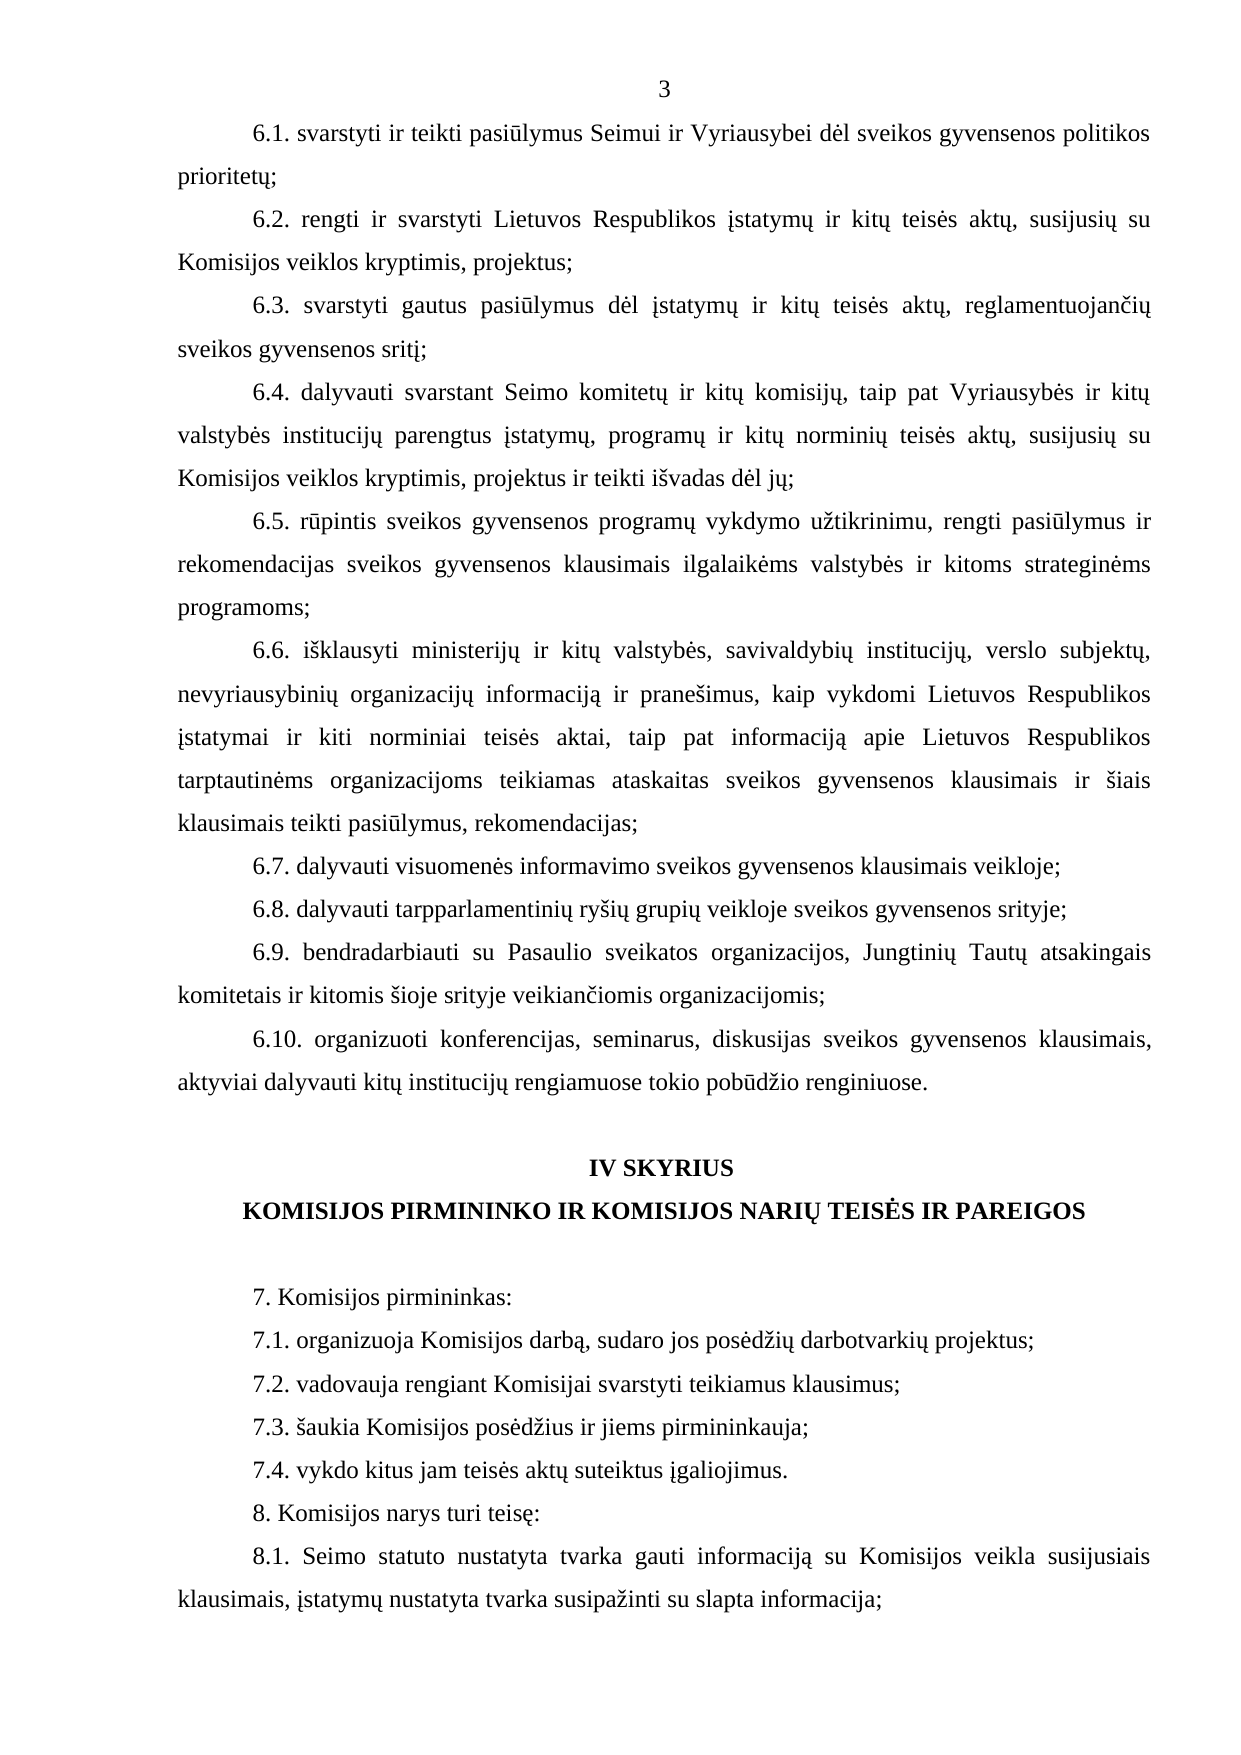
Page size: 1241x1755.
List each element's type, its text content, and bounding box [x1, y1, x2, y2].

text 6.2. rengti ir svarstyti Lietuvos Respublikos įstatymų ir kitų teisės aktų, susijusių su Komisijos veiklos kryptimis, projektus; [177, 204, 1152, 276]
text 7.1. organizuoja Komisijos darbą, sudaro jos posėdžių darbotvarkių projektus; [177, 1326, 1152, 1354]
text 6.5. rūpintis sveikos gyvensenos programų vykdymo užtikrinimu, rengti pasiūlymus ir rekomendacijas sveikos gyvensenos klausimais ilgalaikėms valstybės ir kitoms strateginėms programoms; [177, 506, 1152, 621]
text IV SKYRIUS [177, 1153, 1152, 1182]
text 6.7. dalyvauti visuomenės informavimo sveikos gyvensenos klausimais veikloje; [177, 851, 1152, 880]
text 6.8. dalyvauti tarpparlamentinių ryšių grupių veikloje sveikos gyvensenos srityje; [177, 894, 1152, 923]
text 8. Komisijos narys turi teisę: [177, 1498, 1152, 1527]
text KOMISIJOS PIRMININKO IR KOMISIJOS NARIŲ TEISĖS IR PAREIGOS [177, 1196, 1152, 1225]
text 7. Komisijos pirmininkas: [177, 1282, 1152, 1311]
text 6.10. organizuoti konferencijas, seminarus, diskusijas sveikos gyvensenos klausimais, aktyviai dalyvauti kitų institucijų rengiamuose tokio pobūdžio renginiuose. [177, 1024, 1152, 1096]
text 6.9. bendradarbiauti su Pasaulio sveikatos organizacijos, Jungtinių Tautų atsakingais komitetais ir kitomis šioje srityje veikiančiomis organizacijomis; [177, 937, 1152, 1009]
text 6.6. išklausyti ministerijų ir kitų valstybės, savivaldybių institucijų, verslo subjektų, nevyriausybinių organizacijų informaciją ir pranešimus, kaip vykdomi Lietuvos Respublikos įstatymai ir kiti norminiai teisės aktai, taip pat informaciją apie Lietuvos Respublikos tarptautinėms organizacijoms teikiamas ataskaitas sveikos gyvensenos klausimais ir šiais klausimais teikti pasiūlymus, rekomendacijas; [177, 636, 1152, 837]
text 7.2. vadovauja rengiant Komisijai svarstyti teikiamus klausimus; [177, 1369, 1152, 1397]
text 6.1. svarstyti ir teikti pasiūlymus Seimui ir Vyriausybei dėl sveikos gyvensenos politikos prioritetų; [177, 118, 1152, 190]
text 6.4. dalyvauti svarstant Seimo komitetų ir kitų komisijų, taip pat Vyriausybės ir kitų valstybės institucijų parengtus įstatymų, programų ir kitų norminių teisės aktų, susijusių su Komisijos veiklos kryptimis, projektus ir teikti išvadas dėl jų; [177, 377, 1152, 492]
text 8.1. Seimo statuto nustatyta tvarka gauti informaciją su Komisijos veikla susijusiais klausimais, įstatymų nustatyta tvarka susipažinti su slapta informacija; [177, 1541, 1152, 1613]
text 7.3. šaukia Komisijos posėdžius ir jiems pirmininkauja; [177, 1412, 1152, 1441]
text 6.3. svarstyti gautus pasiūlymus dėl įstatymų ir kitų teisės aktų, reglamentuojančių sveikos gyvensenos sritį; [177, 291, 1152, 362]
text 7.4. vykdo kitus jam teisės aktų suteiktus įgaliojimus. [177, 1455, 1152, 1484]
